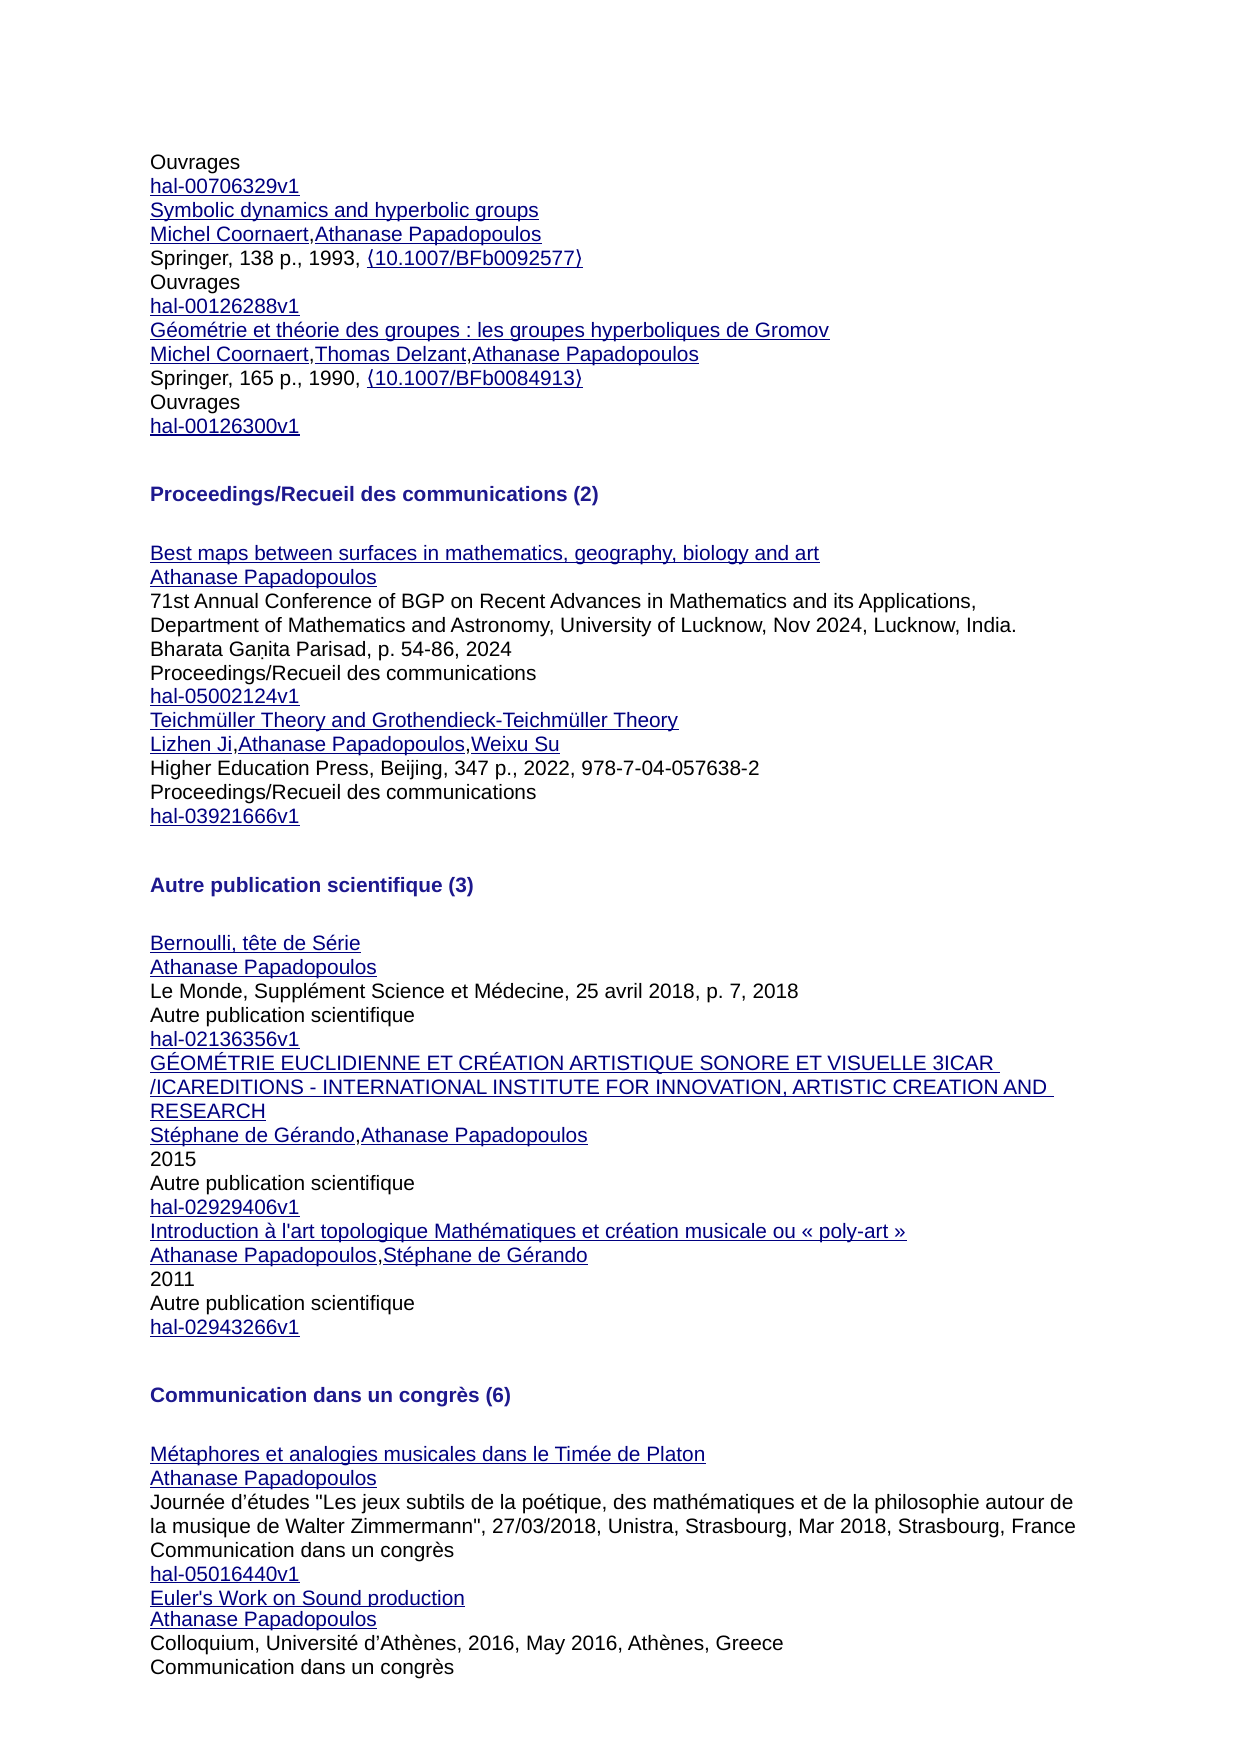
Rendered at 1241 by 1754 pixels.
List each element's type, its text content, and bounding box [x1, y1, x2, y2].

table_cell Euler's Work on Sound production Athanase Papadopoulos Colloquium, Université d’Athènes, 2016, May 2016, Athènes, Greece Communication dans un congrès [150, 1585, 1090, 1679]
table_header Best maps between surfaces in mathematics, geography, biology and art Athanase Papadopoulos 71st Annual Conference of BGP on Recent Advances in Mathematics and its Applications, Department of Mathematics and Astronomy, University of Lucknow, Nov 2024, Lucknow, India. Bharata Gaṇita Parisad, p. 54-86, 2024 Proceedings/Recueil des communications hal-05002124v1 [150, 541, 1090, 708]
subtitle Proceedings/Recueil des communications (2) [150, 482, 1090, 506]
table_header Métaphores et analogies musicales dans le Timée de Platon Athanase Papadopoulos Journée d’études "Les jeux subtils de la poétique, des mathématiques et de la philosophie autour de la musique de Walter Zimmermann", 27/03/2018, Unistra, Strasbourg, Mar 2018, Strasbourg, France Communication dans un congrès hal-05016440v1 [150, 1442, 1090, 1585]
table_cell Introduction à l'art topologique Mathématiques et création musicale ou « poly-art » Athanase Papadopoulos,Stéphane de Gérando 2011 Autre publication scientifique hal-02943266v1 [150, 1219, 1090, 1338]
subtitle Communication dans un congrès (6) [150, 1383, 1090, 1407]
table_cell Teichmüller Theory and Grothendieck-Teichmüller Theory Lizhen Ji,Athanase Papadopoulos,Weixu Su Higher Education Press, Beijing, 347 p., 2022, 978-7-04-057638-2 Proceedings/Recueil des communications hal-03921666v1 [150, 708, 1090, 828]
table_cell Géométrie et théorie des groupes : les groupes hyperboliques de Gromov Michel Coornaert,Thomas Delzant,Athanase Papadopoulos Springer, 165 p., 1990, ⟨10.1007/BFb0084913⟩ Ouvrages hal-00126300v1 [150, 318, 1090, 437]
table_header Bernoulli, tête de Série Athanase Papadopoulos Le Monde, Supplément Science et Médecine, 25 avril 2018, p. 7, 2018 Autre publication scientifique hal-02136356v1 [150, 931, 1090, 1051]
table_cell Symbolic dynamics and hyperbolic groups Michel Coornaert,Athanase Papadopoulos Springer, 138 p., 1993, ⟨10.1007/BFb0092577⟩ Ouvrages hal-00126288v1 [150, 198, 1090, 318]
table_cell Ouvrages hal-00706329v1 [150, 150, 1090, 198]
table_cell GÉOMÉTRIE EUCLIDIENNE ET CRÉATION ARTISTIQUE SONORE ET VISUELLE 3ICAR /ICAREDITIONS - INTERNATIONAL INSTITUTE FOR INNOVATION, ARTISTIC CREATION AND RESEARCH Stéphane de Gérando,Athanase Papadopoulos 2015 Autre publication scientifique hal-02929406v1 [150, 1051, 1090, 1219]
subtitle Autre publication scientifique (3) [150, 873, 1090, 897]
